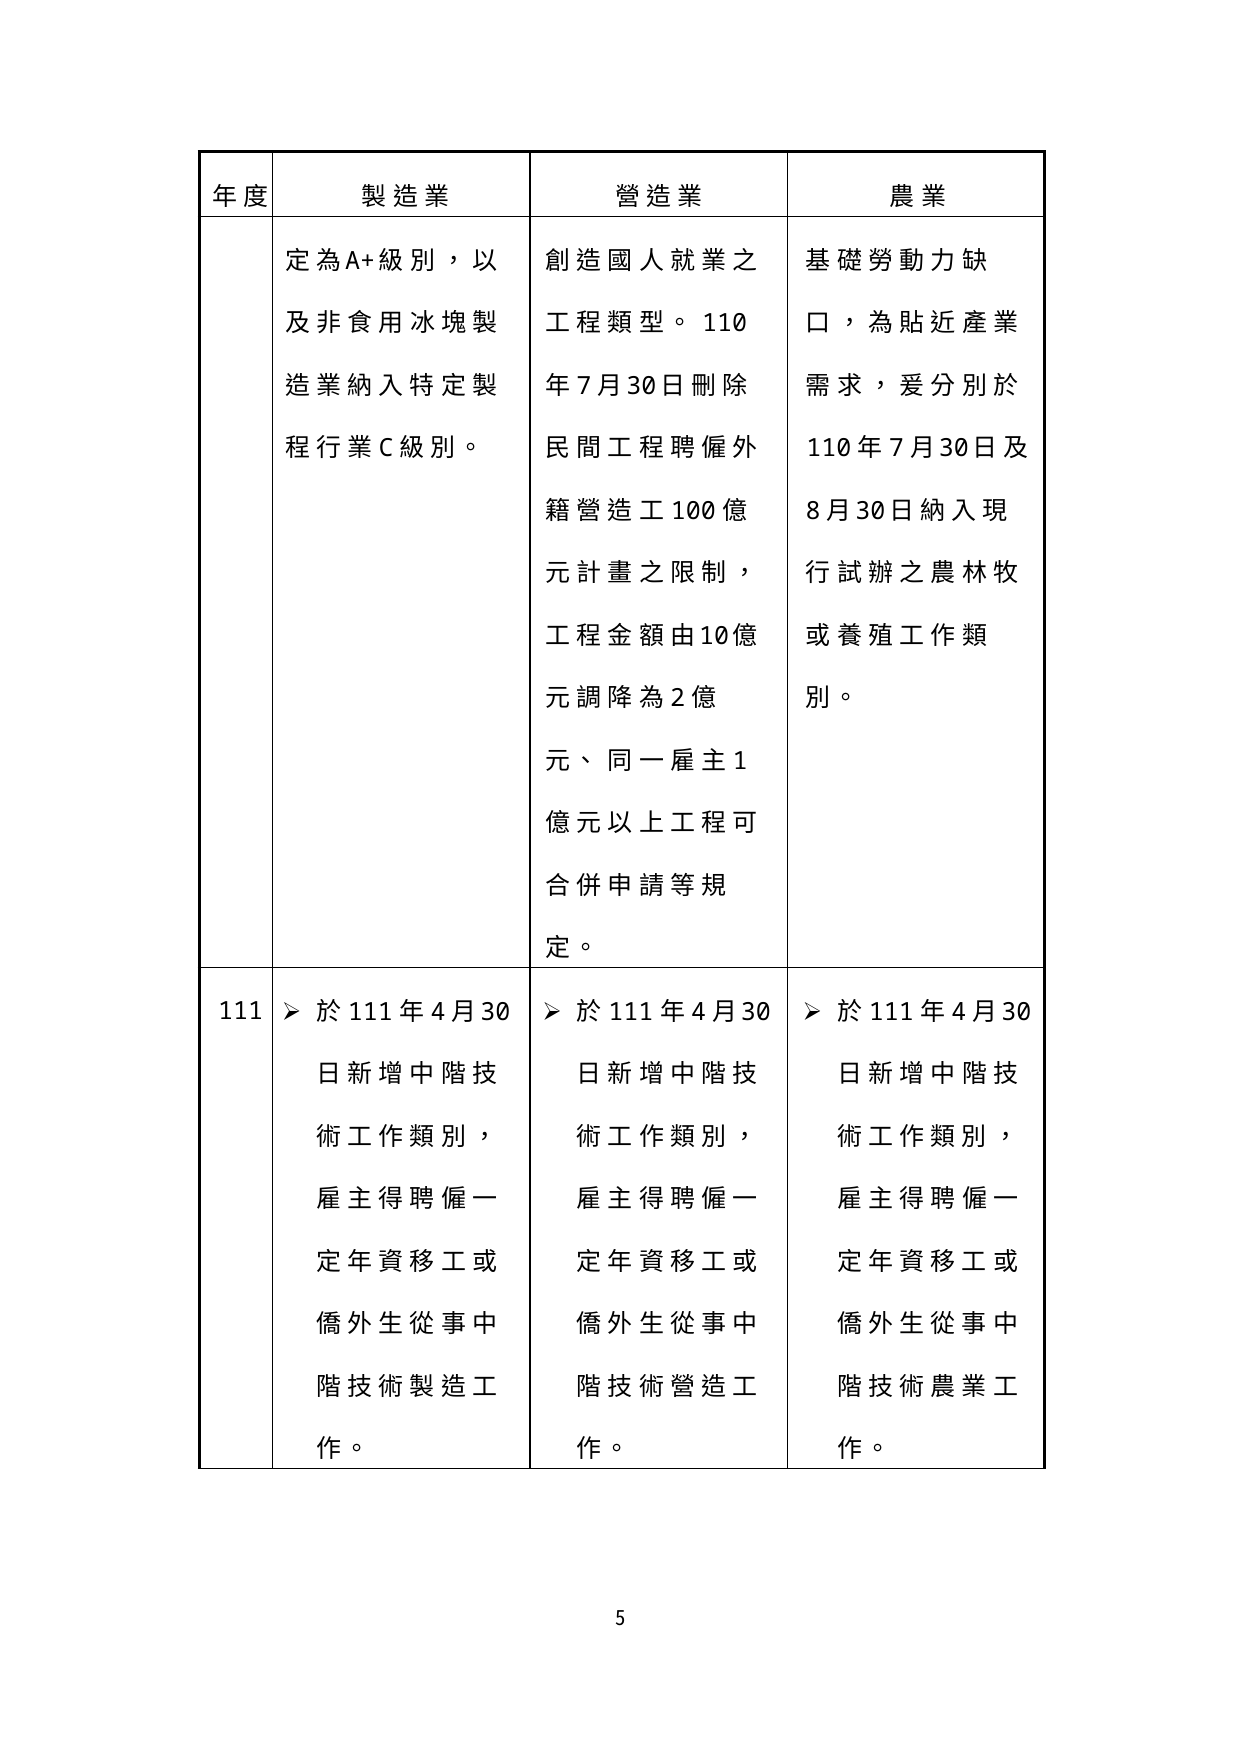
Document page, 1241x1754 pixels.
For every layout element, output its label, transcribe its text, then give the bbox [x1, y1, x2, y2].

table_cell 111 [201, 968, 272, 1468]
table_cell 創造國人就業之工程類型。110年7月30日刪除民間工程聘僱外籍營造工100億元計畫之限制，工程金額由10億元調降為2億元、同一雇主1億元以上工程可合併申請等規定。 [531, 217, 787, 967]
table_header 營造業 [531, 153, 787, 216]
table_cell 定為A+級別，以及非食用冰塊製造業納入特定製程行業C級別。 [273, 217, 529, 967]
table_cell 於111年4月30日新增中階技術工作類別，雇主得聘僱一定年資移工或僑外生從事中階技術製造工作。 為鼓勵雇主同意移工在職進修，以提升技能並銜接我國副學士學位，111年8月15日新增雇主得於移工就讀在職進修專班期間，依進修人數等比例增聘移工，以因應就學期間人力需求。 111年11月24日提高外加就業安定費附加移工數額機制上限為20%之比率。 [273, 968, 529, 1468]
table_cell 於111年4月30日新增中階技術工作類別，雇主得聘僱一定年資移工或僑外生從事中階技術營造工作。 111年10月14日令釋經核准獎勵民間投資，且具公益性或完工後可創造國人就業之工程類型，於附表8新增商辦得申請外籍營造工。 [531, 968, 787, 1468]
table_header 製造業 [273, 153, 529, 216]
table_header 年度 [201, 153, 272, 216]
table_cell 於111年4月30日新增中階技術工作類別，雇主得聘僱一定年資移工或僑外生從事中階技術農業工作。 111年8月調高農業移工名額上限至6,000名。 [788, 968, 1043, 1468]
table_cell [201, 217, 272, 967]
table_cell 基礎勞動力缺口，為貼近產業需求，爰分別於110年7月30日及8月30日納入現行試辦之農林牧或養殖工作類別。 [788, 217, 1043, 967]
table_header 農業 [788, 153, 1043, 216]
